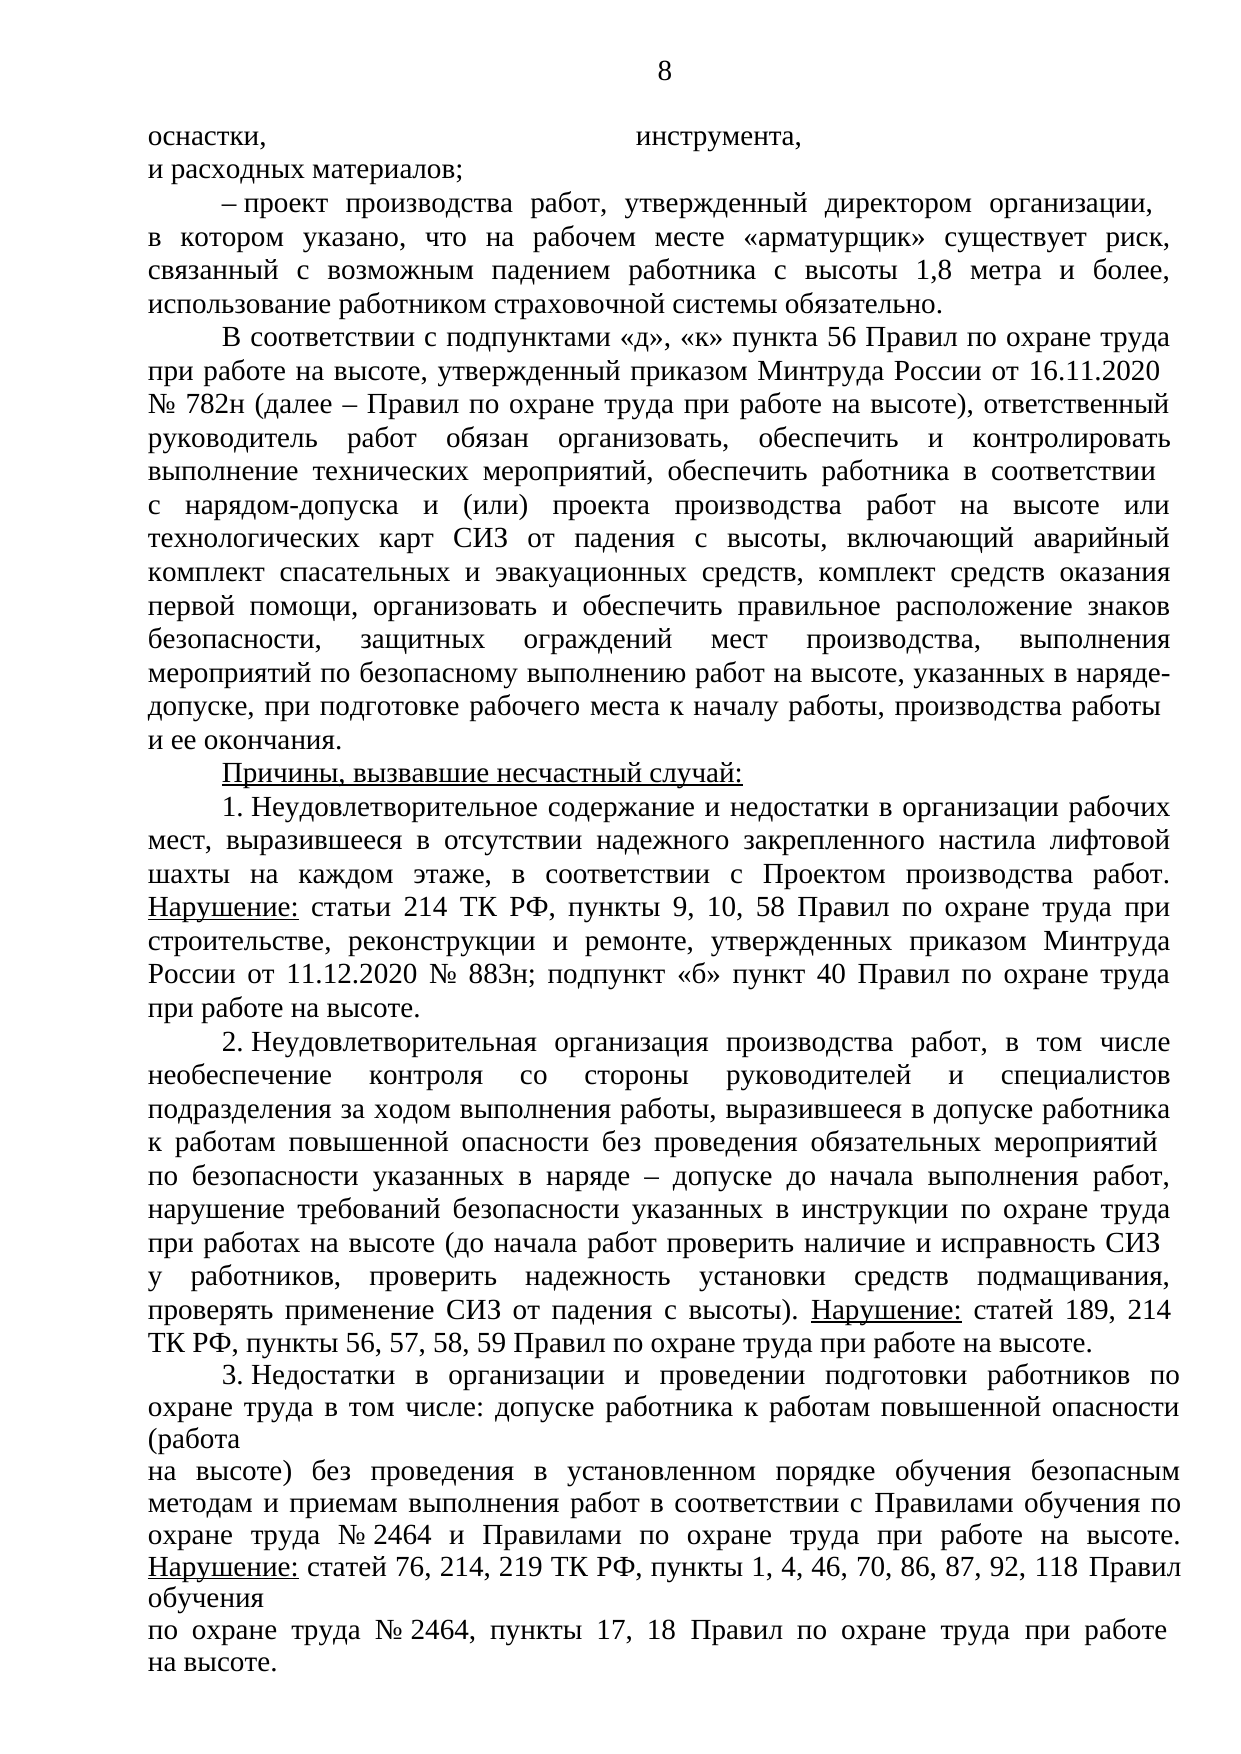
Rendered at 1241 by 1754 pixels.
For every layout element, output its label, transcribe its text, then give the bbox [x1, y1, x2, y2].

text оснастки, инструмента, и расходных материалов; [148, 118, 1171, 185]
text Причины, вызвавшие несчастный случай: [148, 755, 1171, 789]
text 3. Недостатки в организации и проведении подготовки работников по охране труда в том числе: допуске работника к работам повышенной опасности (работа на высоте) без проведения в установленном порядке обучения безопасным методам и приемам выполнения работ в соответствии с Правилами обучения по охране труда № 2464 и Правилами по охране труда при работе на высоте. Нарушение: статей 76, 214, 219 ТК РФ, пункты 1, 4, 46, 70, 86, 87, 92, 118 Правил обучения по охране труда № 2464, пункты 17, 18 Правил по охране труда при работе на высоте. [148, 1359, 1181, 1678]
text – проект производства работ, утвержденный директором организации, в котором указано, что на рабочем месте «арматурщик» существует риск, связанный с возможным падением работника с высоты 1,8 метра и более, использование работником страховочной системы обязательно. [148, 185, 1171, 319]
text 1. Неудовлетворительное содержание и недостатки в организации рабочих мест, выразившееся в отсутствии надежного закрепленного настила лифтовой шахты на каждом этаже, в соответствии с Проектом производства работ. Нарушение: статьи 214 ТК РФ, пункты 9, 10, 58 Правил по охране труда при строительстве, реконструкции и ремонте, утвержденных приказом Минтруда России от 11.12.2020 № 883н; подпункт «б» пункт 40 Правил по охране труда при работе на высоте. [148, 789, 1171, 1024]
text 2. Неудовлетворительная организация производства работ, в том числе необеспечение контроля со стороны руководителей и специалистов подразделения за ходом выполнения работы, выразившееся в допуске работника к работам повышенной опасности без проведения обязательных мероприятий по безопасности указанных в наряде – допуске до начала выполнения работ, нарушение требований безопасности указанных в инструкции по охране труда при работах на высоте (до начала работ проверить наличие и исправность СИЗ у работников, проверить надежность установки средств подмащивания, проверять применение СИЗ от падения с высоты). Нарушение: статей 189, 214 ТК РФ, пункты 56, 57, 58, 59 Правил по охране труда при работе на высоте. [148, 1024, 1171, 1359]
text В соответствии с подпунктами «д», «к» пункта 56 Правил по охране труда при работе на высоте, утвержденный приказом Минтруда России от 16.11.2020 № 782н (далее – Правил по охране труда при работе на высоте), ответственный руководитель работ обязан организовать, обеспечить и контролировать выполнение технических мероприятий, обеспечить работника в соответствии с нарядом-допуска и (или) проекта производства работ на высоте или технологических карт СИЗ от падения с высоты, включающий аварийный комплект спасательных и эвакуационных средств, комплект средств оказания первой помощи, организовать и обеспечить правильное расположение знаков безопасности, защитных ограждений мест производства, выполнения мероприятий по безопасному выполнению работ на высоте, указанных в наряде-допуске, при подготовке рабочего места к началу работы, производства работы и ее окончания. [148, 319, 1171, 755]
